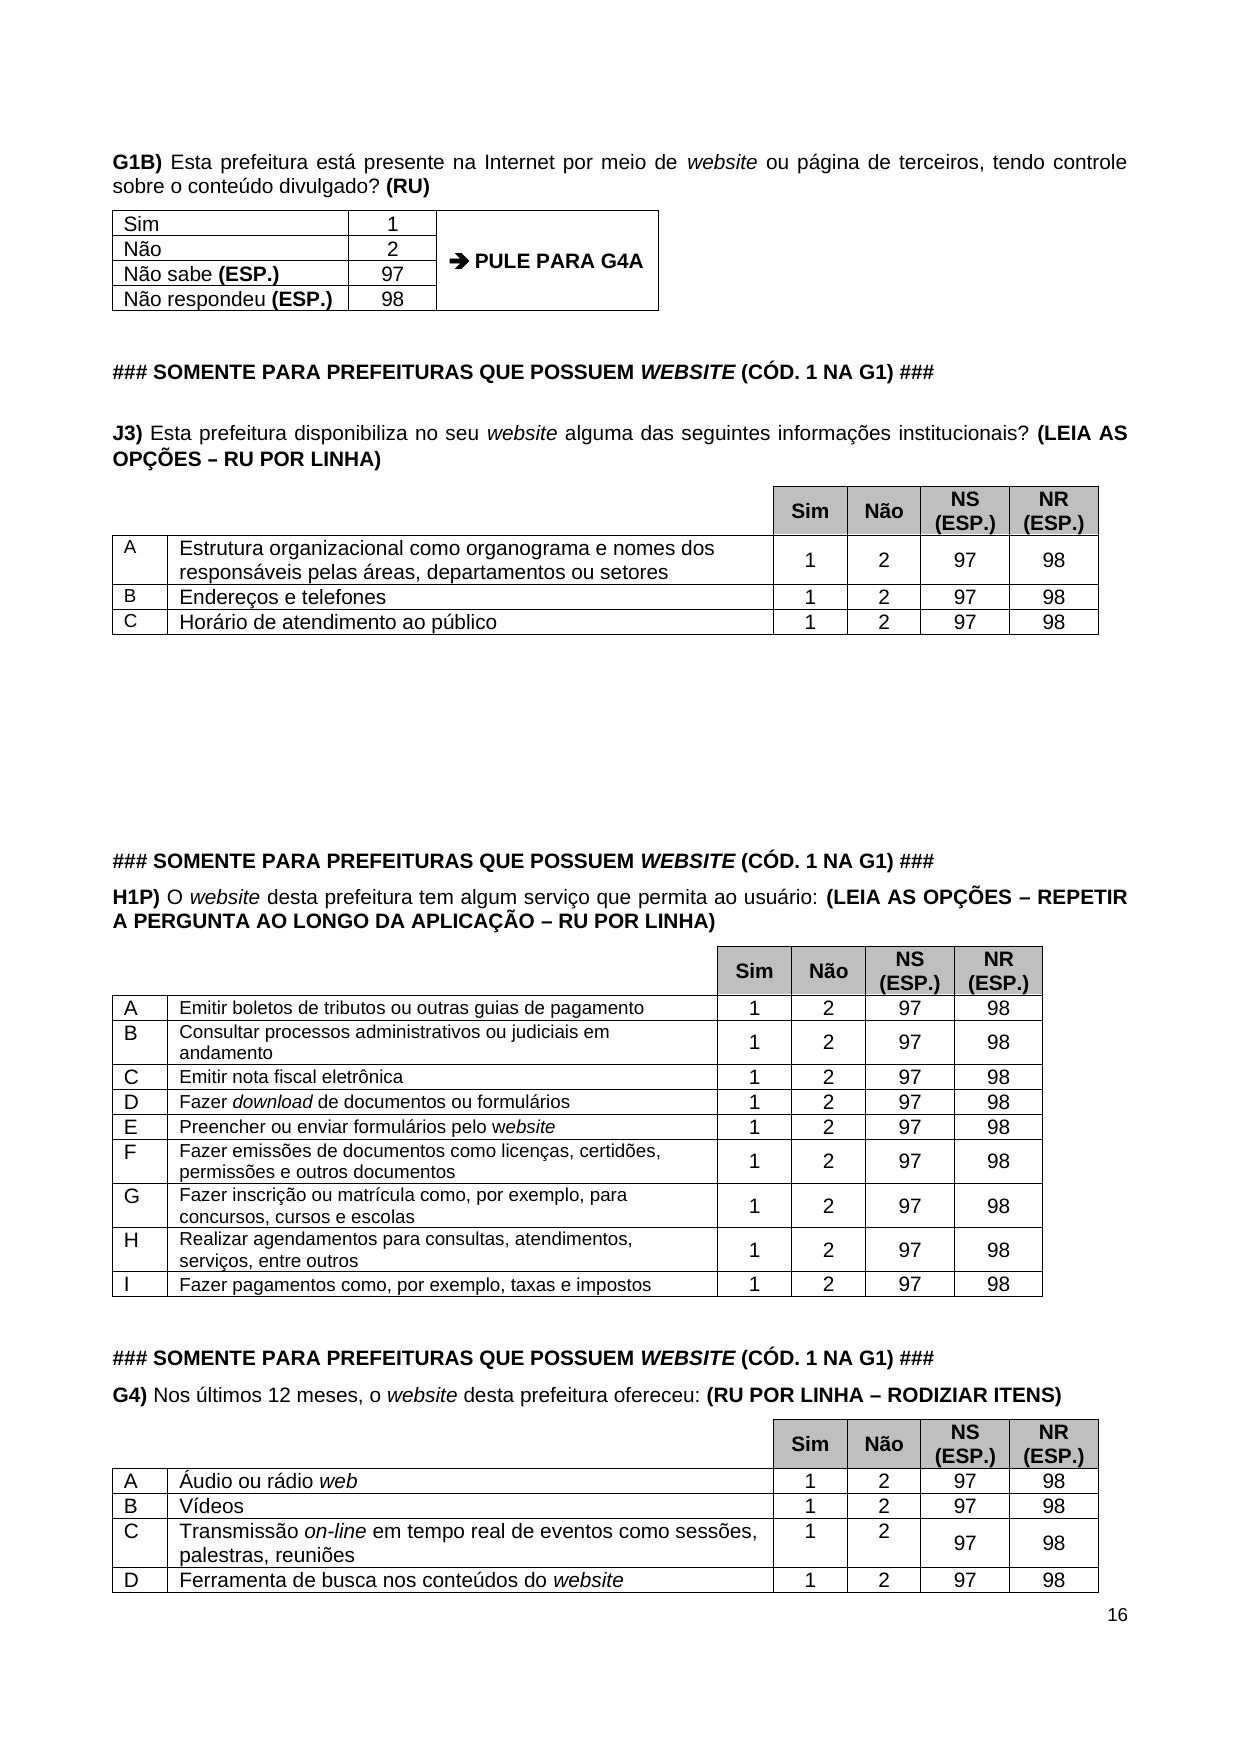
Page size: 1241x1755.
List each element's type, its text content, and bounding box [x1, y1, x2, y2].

table_cell 1 [718, 1140, 791, 1183]
table_header Sim [774, 1420, 847, 1468]
table_cell 98 [955, 1065, 1042, 1089]
text G1B) Esta prefeitura está presente na Internet por meio de website ou página de terceiros, tendo controle sobre o conteúdo divulgado? (RU) [112, 150, 1128, 198]
table_cell 2 [792, 1021, 865, 1064]
table_cell 98 [1010, 1519, 1098, 1567]
table_cell 98 [1010, 610, 1098, 633]
table_header 1 [349, 211, 436, 235]
table_header NS (ESP.) [921, 487, 1009, 534]
table_cell Horário de atendimento ao público [168, 610, 773, 633]
table_cell Endereços e telefones [168, 585, 773, 608]
table_cell I [113, 1272, 167, 1296]
table_cell Áudio ou rádio web [168, 1469, 773, 1493]
table_cell 97 [866, 1115, 954, 1139]
table_cell 2 [792, 1228, 865, 1271]
table_cell 98 [1010, 1568, 1098, 1592]
table_header Sim [718, 947, 791, 994]
table_cell 2 [792, 1272, 865, 1296]
table_cell C [113, 1519, 167, 1567]
table_cell 1 [774, 1494, 847, 1518]
table_header NR (ESP.) [955, 947, 1042, 994]
table_cell D [113, 1568, 167, 1592]
table_header Não [848, 487, 920, 534]
table_cell 97 [866, 996, 954, 1019]
table_cell 1 [718, 1021, 791, 1064]
table_cell Estrutura organizacional como organograma e nomes dos responsáveis pelas áreas, departamentos ou setores [168, 536, 773, 583]
text ### SOMENTE PARA PREFEITURAS QUE POSSUEM WEBSITE (CÓD. 1 NA G1) ### [112, 1346, 1128, 1370]
table_cell B [113, 1494, 167, 1518]
table_header [113, 1419, 773, 1468]
table_cell 97 [866, 1228, 954, 1271]
table_header [113, 946, 717, 994]
table_header NS (ESP.) [866, 947, 954, 994]
table_cell 97 [921, 610, 1009, 633]
table_cell 98 [955, 1272, 1042, 1296]
table_cell Vídeos [168, 1494, 773, 1518]
table_cell 2 [848, 610, 920, 633]
table_cell C [113, 1065, 167, 1089]
text ### SOMENTE PARA PREFEITURAS QUE POSSUEM WEBSITE (CÓD. 1 NA G1) ### [112, 360, 1128, 384]
table_cell 97 [921, 1568, 1009, 1592]
table_cell 2 [349, 236, 436, 260]
table_cell 2 [792, 1184, 865, 1227]
table_cell 98 [955, 1115, 1042, 1139]
table_cell Preencher ou enviar formulários pelo website [168, 1115, 717, 1139]
table_cell 97 [921, 1469, 1009, 1493]
table_header  PULE PARA G4A [437, 211, 658, 310]
table_cell 97 [866, 1021, 954, 1064]
table_cell 97 [921, 536, 1009, 583]
table_cell A [113, 1469, 167, 1493]
table_cell C [113, 610, 167, 633]
table_cell 1 [718, 1065, 791, 1089]
table_cell 97 [866, 1090, 954, 1114]
table_cell 98 [1010, 536, 1098, 583]
table_cell F [113, 1140, 167, 1183]
table_cell Não [113, 236, 348, 260]
table_cell 97 [349, 261, 436, 285]
table_cell Fazer inscrição ou matrícula como, por exemplo, para concursos, cursos e escolas [168, 1184, 717, 1227]
table_cell 2 [848, 536, 920, 583]
table_cell 2 [792, 1140, 865, 1183]
table_cell 98 [955, 1140, 1042, 1183]
table_cell 97 [866, 1184, 954, 1227]
table_cell 1 [774, 1469, 847, 1493]
table_cell Não respondeu (ESP.) [113, 286, 348, 310]
table_cell 2 [792, 1090, 865, 1114]
table_cell 1 [718, 1115, 791, 1139]
table_cell 98 [955, 1184, 1042, 1227]
table_cell 98 [1010, 1494, 1098, 1518]
table_cell Realizar agendamentos para consultas, atendimentos, serviços, entre outros [168, 1228, 717, 1271]
table_cell 2 [848, 1494, 920, 1518]
table_cell 1 [718, 1272, 791, 1296]
table_cell 2 [792, 1065, 865, 1089]
table_cell 2 [848, 585, 920, 608]
table_cell 97 [921, 1519, 1009, 1567]
table_cell Emitir boletos de tributos ou outras guias de pagamento [168, 996, 717, 1019]
table_cell 1 [774, 585, 847, 608]
table_header NS (ESP.) [921, 1420, 1009, 1468]
table_cell D [113, 1090, 167, 1114]
table_cell 2 [848, 1469, 920, 1493]
table_cell E [113, 1115, 167, 1139]
table_cell 1 [774, 610, 847, 633]
table_cell G [113, 1184, 167, 1227]
table_cell 2 [848, 1568, 920, 1592]
table_cell 2 [792, 1115, 865, 1139]
text ### SOMENTE PARA PREFEITURAS QUE POSSUEM WEBSITE (CÓD. 1 NA G1) ### [112, 849, 1128, 873]
table_cell 1 [718, 1090, 791, 1114]
table_cell 98 [349, 286, 436, 310]
table_header Não [848, 1420, 920, 1468]
table_cell 97 [921, 585, 1009, 608]
table_cell B [113, 585, 167, 608]
table_cell Fazer pagamentos como, por exemplo, taxas e impostos [168, 1272, 717, 1296]
table_header Sim [113, 211, 348, 235]
table_cell 97 [866, 1065, 954, 1089]
table_cell 97 [921, 1494, 1009, 1518]
table_cell Ferramenta de busca nos conteúdos do website [168, 1568, 773, 1592]
table_header [113, 486, 773, 534]
table_cell 98 [955, 1228, 1042, 1271]
table_cell 1 [718, 1184, 791, 1227]
table_cell 98 [1010, 1469, 1098, 1493]
text J3) Esta prefeitura disponibiliza no seu website alguma das seguintes informações institucionais? (LEIA AS OPÇÕES – RU POR LINHA) [112, 421, 1128, 473]
table_cell 98 [955, 996, 1042, 1019]
table_cell 98 [955, 1021, 1042, 1064]
table_cell 1 [774, 536, 847, 583]
table_cell 1 [774, 1519, 847, 1567]
table_header NR (ESP.) [1010, 487, 1098, 534]
table_cell 1 [774, 1568, 847, 1592]
table_cell A [113, 536, 167, 583]
table_cell Consultar processos administrativos ou judiciais em andamento [168, 1021, 717, 1064]
table_cell Fazer emissões de documentos como licenças, certidões, permissões e outros documentos [168, 1140, 717, 1183]
table_cell 98 [955, 1090, 1042, 1114]
table_cell B [113, 1021, 167, 1064]
table_cell Emitir nota fiscal eletrônica [168, 1065, 717, 1089]
table_cell H [113, 1228, 167, 1271]
table_cell A [113, 996, 167, 1019]
table_cell 2 [792, 996, 865, 1019]
table_cell Fazer download de documentos ou formulários [168, 1090, 717, 1114]
table_cell 1 [718, 1228, 791, 1271]
table_cell 2 [848, 1519, 920, 1567]
table_cell 97 [866, 1272, 954, 1296]
text G4) Nos últimos 12 meses, o website desta prefeitura ofereceu: (RU POR LINHA – RODIZIAR ITENS) [112, 1383, 1128, 1407]
table_cell Transmissão on-line em tempo real de eventos como sessões, palestras, reuniões [168, 1519, 773, 1567]
table_cell 98 [1010, 585, 1098, 608]
table_header NR (ESP.) [1010, 1420, 1098, 1468]
table_header Não [792, 947, 865, 994]
table_cell Não sabe (ESP.) [113, 261, 348, 285]
table_header Sim [774, 487, 847, 534]
table_cell 1 [718, 996, 791, 1019]
table_cell 97 [866, 1140, 954, 1183]
text H1P) O website desta prefeitura tem algum serviço que permita ao usuário: (LEIA AS OPÇÕES – REPETIR A PERGUNTA AO LONGO DA APLICAÇÃO – RU POR LINHA) [112, 885, 1128, 933]
